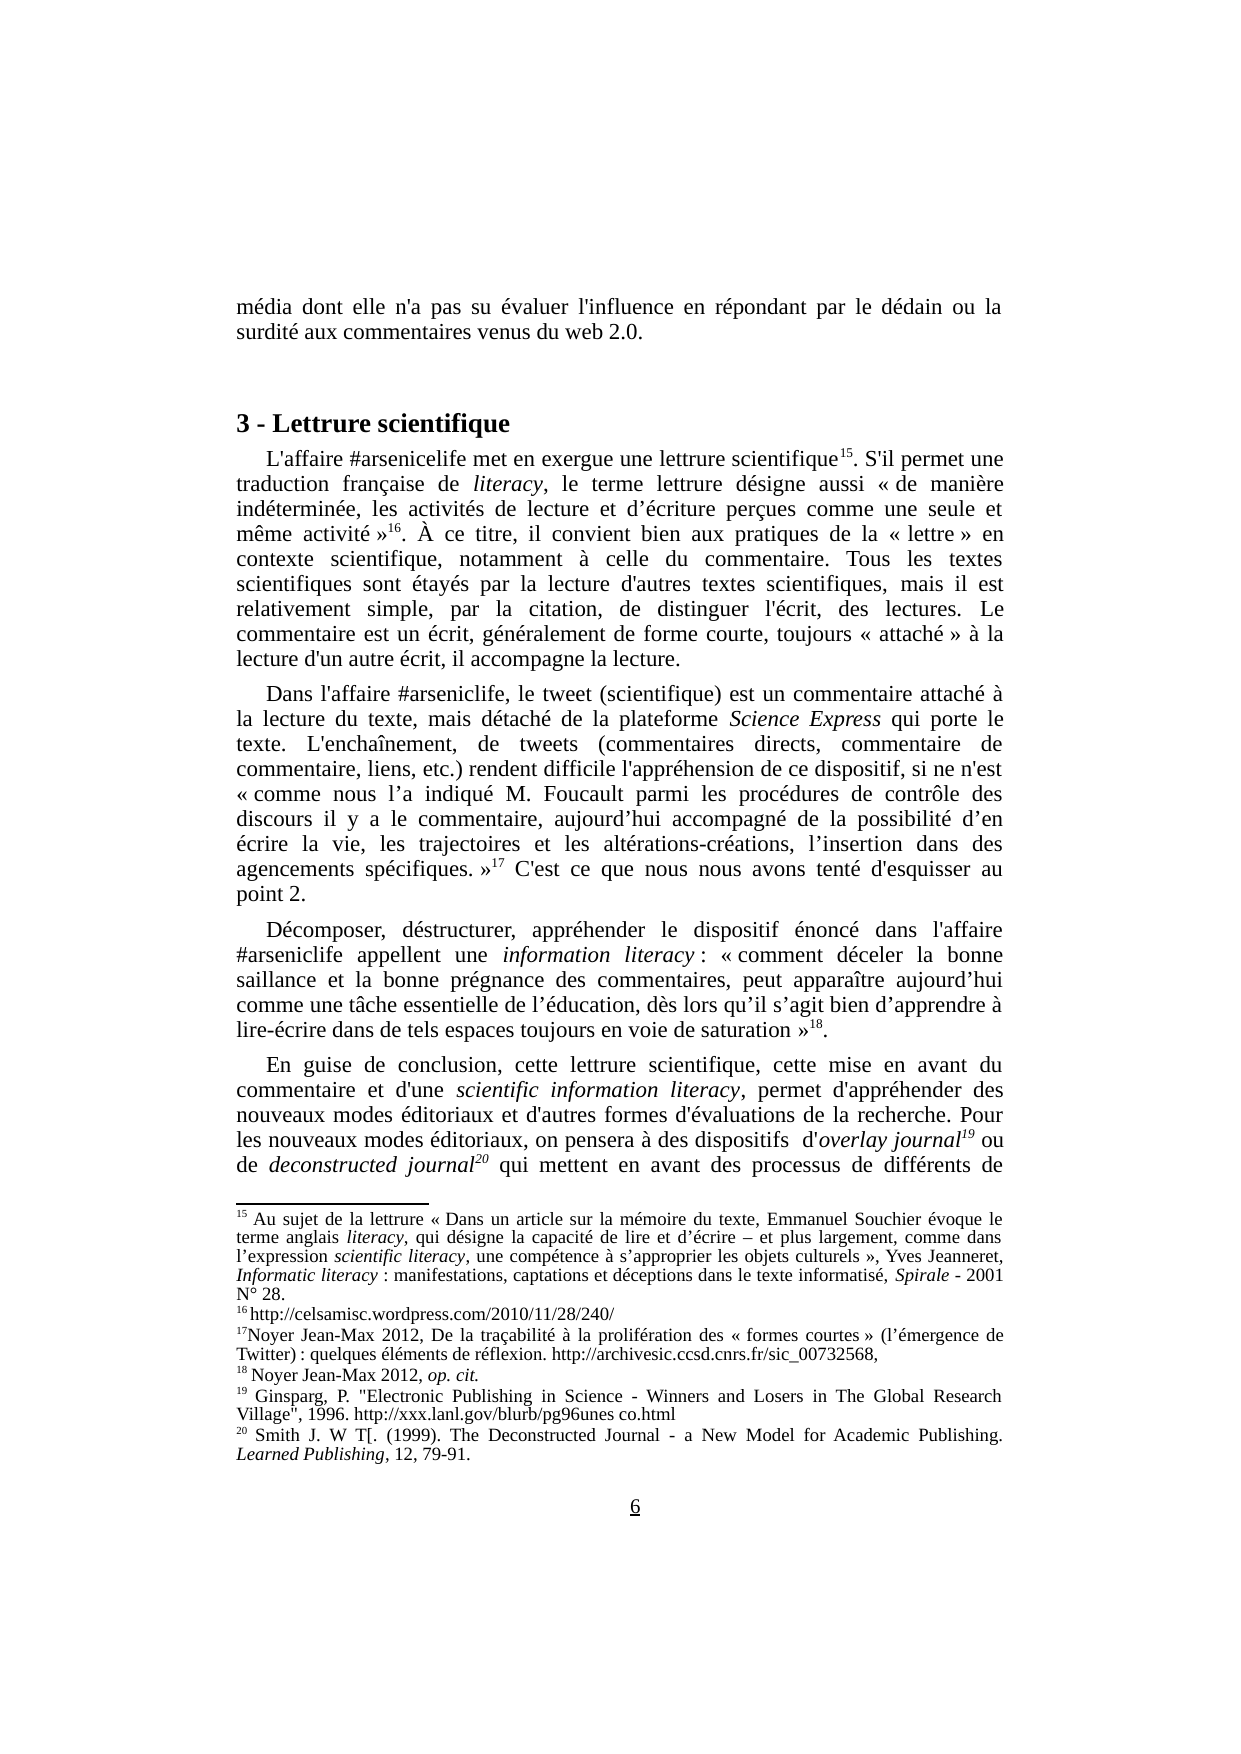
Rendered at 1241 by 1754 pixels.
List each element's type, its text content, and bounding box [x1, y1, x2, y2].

text http://celsamisc.wordpress.com/2010/11/28/240/ [236, 1306, 1004, 1324]
text L'affaire #arsenicelife met en exergue une lettrure scientifique. S'il permet une traduction française de literacy, le terme lettrure désigne aussi « de manière indéterminée, les activités de lecture et d’écriture perçues comme une seule et même activité ». À ce titre, il convient bien aux pratiques de la « lettre » en contexte scientifique, notamment à celle du commentaire. Tous les textes scientifiques sont étayés par la lecture d'autres textes scientifiques, mais il est relativement simple, par la citation, de distinguer l'écrit, des lectures. Le commentaire est un écrit, généralement de forme courte, toujours « attaché » à la lecture d'un autre écrit, il accompagne la lecture. [236, 446, 1004, 671]
text En guise de conclusion, cette lettrure scientifique, cette mise en avant du commentaire et d'une scientific information literacy, permet d'appréhender des nouveaux modes éditoriaux et d'autres formes d'évaluations de la recherche. Pour les nouveaux modes éditoriaux, on pensera à des dispositifs d'overlay journal ou de deconstructed journal qui mettent en avant des processus de différents de [236, 1053, 1004, 1178]
text Smith J. W T[. (1999). The Deconstructed Journal - a New Model for Academic Publishing. Learned Publishing, 12, 79-91. [236, 1427, 1004, 1464]
text Au sujet de la lettrure « Dans un article sur la mémoire du texte, Emmanuel Souchier évoque le terme anglais literacy, qui désigne la capacité de lire et d’écrire – et plus largement, comme dans l’expression scientific literacy, une compétence à s’approprier les objets culturels », Yves Jeanneret, Informatic literacy : manifestations, captations et déceptions dans le texte informatisé, Spirale - 2001 N° 28. [236, 1210, 1004, 1304]
text média dont elle n'a pas su évaluer l'influence en répondant par le dédain ou la surdité aux commentaires venus du web 2.0. [236, 294, 1004, 344]
text Ginsparg, P. "Electronic Publishing in Science - Winners and Losers in The Global Research Village", 1996. http://xxx.lanl.gov/blurb/pg96unes co.html [236, 1387, 1004, 1424]
text 3 - Lettrure scientifique [236, 407, 1004, 438]
text Décomposer, déstructurer, appréhender le dispositif énoncé dans l'affaire #arseniclife appellent une information literacy : « comment déceler la bonne saillance et la bonne prégnance des commentaires, peut apparaître aujourd’hui comme une tâche essentielle de l’éducation, dès lors qu’il s’agit bien d’apprendre à lire-écrire dans de tels espaces toujours en voie de saturation ». [236, 917, 1004, 1042]
text Dans l'affaire #arseniclife, le tweet (scientifique) est un commentaire attaché à la lecture du texte, mais détaché de la plateforme Science Express qui porte le texte. L'enchaînement, de tweets (commentaires directs, commentaire de commentaire, liens, etc.) rendent difficile l'appréhension de ce dispositif, si ne n'est « comme nous l’a indiqué M. Foucault parmi les procédures de contrôle des discours il y a le commentaire, aujourd’hui accompagné de la possibilité d’en écrire la vie, les trajectoires et les altérations-créations, l’insertion dans des agencements spécifiques. » C'est ce que nous nous avons tenté d'esquisser au point 2. [236, 682, 1004, 907]
text Noyer Jean-Max 2012, op. cit. [236, 1366, 1004, 1385]
text Noyer Jean-Max 2012, De la traçabilité à la prolifération des « formes courtes » (l’émergence de Twitter) : quelques éléments de réflexion. http://archivesic.ccsd.cnrs.fr/sic_00732568, [236, 1327, 1004, 1364]
